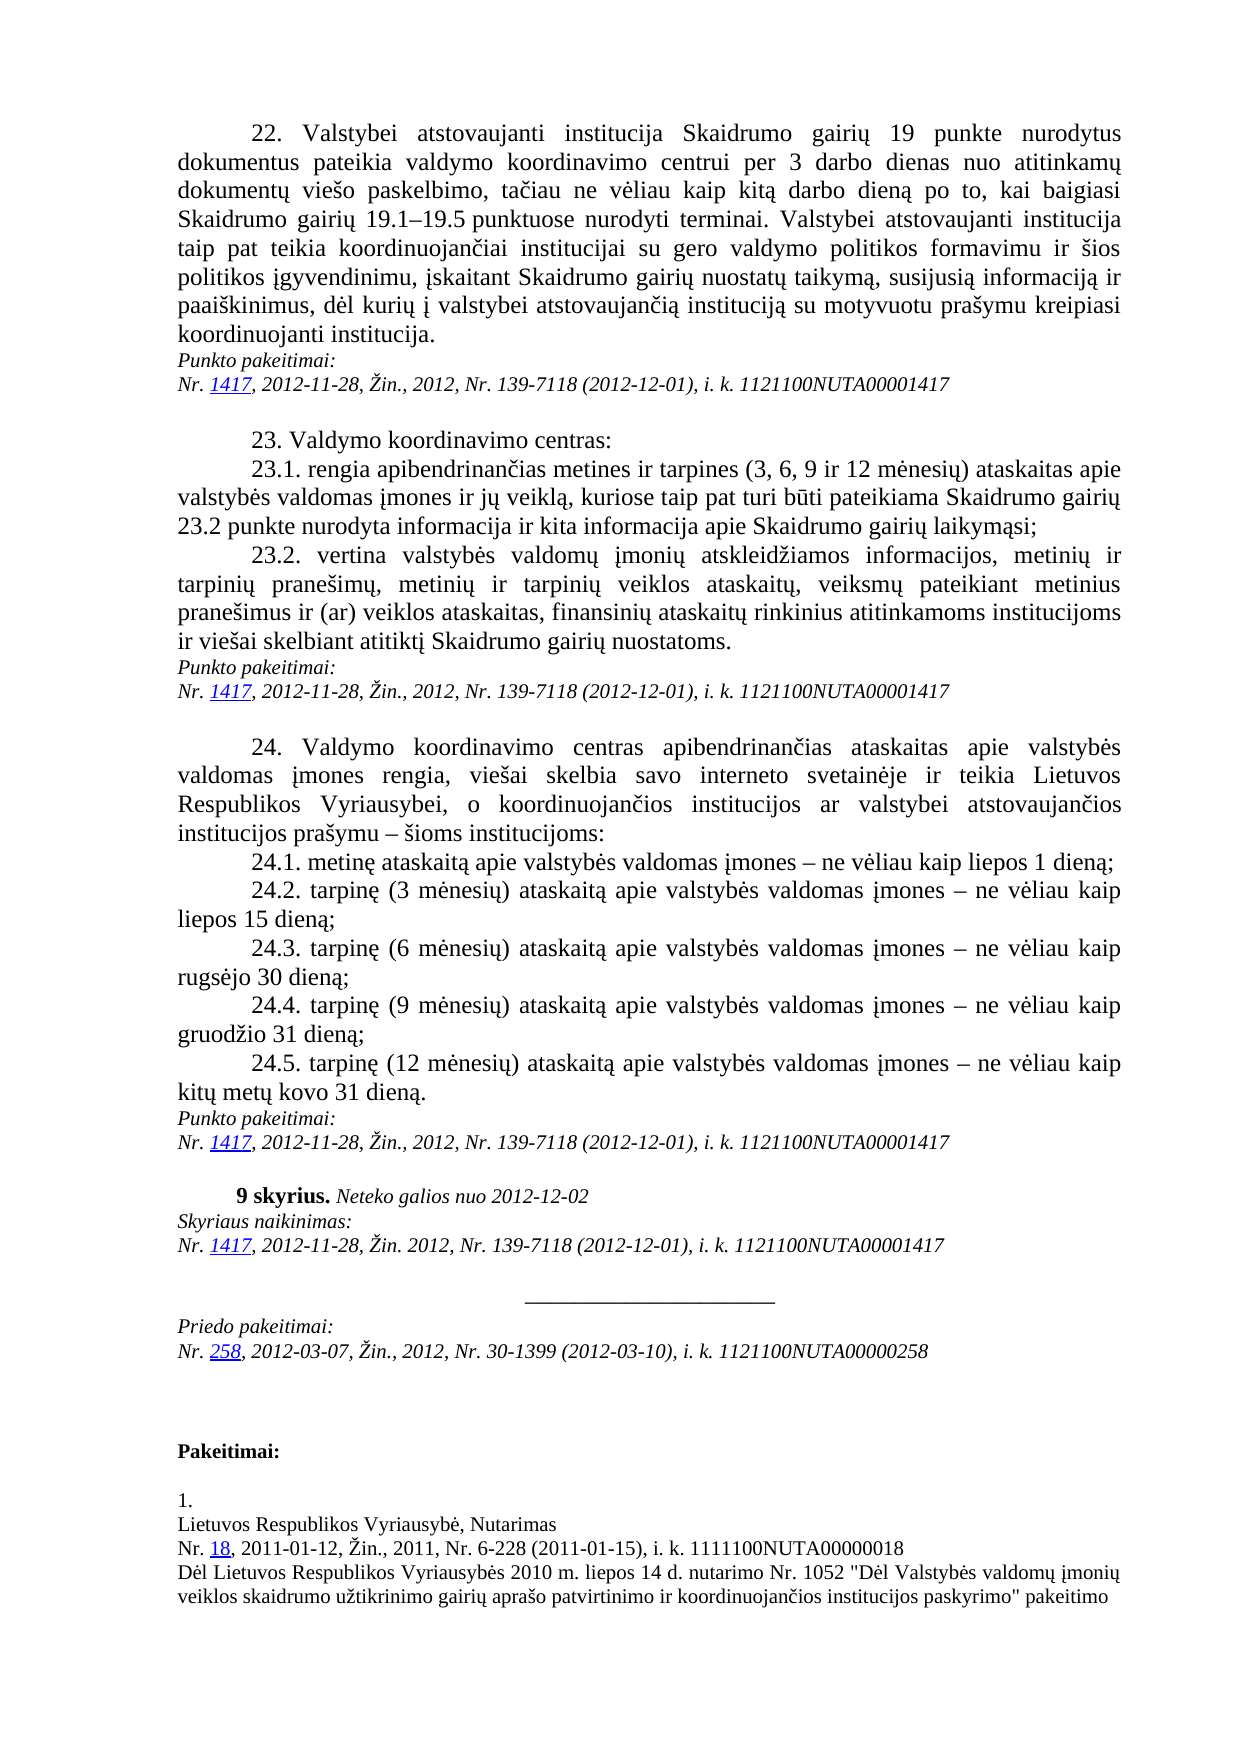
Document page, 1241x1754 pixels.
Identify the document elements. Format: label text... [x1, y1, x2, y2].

text Nr. 1417, 2012-11-28, Žin. 2012, Nr. 139-7118 (2012-12-01), i. k. 1121100NUTA00001417 [177, 1233, 1122, 1257]
text Skyriaus naikinimas: [177, 1209, 1122, 1233]
text Priedo pakeitimai: [177, 1314, 1122, 1338]
text Punkto pakeitimai: [177, 1106, 1122, 1130]
text 23.2. vertina valstybės valdomų įmonių atskleidžiamos informacijos, metinių ir tarpinių pranešimų, metinių ir tarpinių veiklos ataskaitų, veiksmų pateikiant metinius pranešimus ir (ar) veiklos ataskaitas, finansinių ataskaitų rinkinius atitinkamoms institucijoms ir viešai skelbiant atitiktį Skaidrumo gairių nuostatoms. [177, 540, 1122, 655]
text 24.2. tarpinę (3 mėnesių) ataskaitą apie valstybės valdomas įmones – ne vėliau kaip liepos 15 dieną; [177, 876, 1122, 933]
text Lietuvos Respublikos Vyriausybė, Nutarimas [177, 1512, 1122, 1536]
text Nr. 1417, 2012-11-28, Žin., 2012, Nr. 139-7118 (2012-12-01), i. k. 1121100NUTA00001417 [177, 1130, 1122, 1154]
text Nr. 1417, 2012-11-28, Žin., 2012, Nr. 139-7118 (2012-12-01), i. k. 1121100NUTA00001417 [177, 372, 1122, 396]
text –––––––––––––––––––– [177, 1286, 1122, 1314]
text Punkto pakeitimai: [177, 655, 1122, 679]
text 22. Valstybei atstovaujanti institucija Skaidrumo gairių 19 punkte nurodytus dokumentus pateikia valdymo koordinavimo centrui per 3 darbo dienas nuo atitinkamų dokumentų viešo paskelbimo, tačiau ne vėliau kaip kitą darbo dieną po to, kai baigiasi Skaidrumo gairių 19.1–19.5 punktuose nurodyti terminai. Valstybei atstovaujanti institucija taip pat teikia koordinuojančiai institucijai su gero valdymo politikos formavimu ir šios politikos įgyvendinimu, įskaitant Skaidrumo gairių nuostatų taikymą, susijusią informaciją ir paaiškinimus, dėl kurių į valstybei atstovaujančią instituciją su motyvuotu prašymu kreipiasi koordinuojanti institucija. [177, 118, 1122, 348]
text Nr. 18, 2011-01-12, Žin., 2011, Nr. 6-228 (2011-01-15), i. k. 1111100NUTA00000018 [177, 1536, 1122, 1560]
text 24.4. tarpinę (9 mėnesių) ataskaitą apie valstybės valdomas įmones – ne vėliau kaip gruodžio 31 dieną; [177, 991, 1122, 1048]
text Dėl Lietuvos Respublikos Vyriausybės 2010 m. liepos 14 d. nutarimo Nr. 1052 "Dėl Valstybės valdomų įmonių veiklos skaidrumo užtikrinimo gairių aprašo patvirtinimo ir koordinuojančios institucijos paskyrimo" pakeitimo [177, 1560, 1122, 1608]
text 24.1. metinę ataskaitą apie valstybės valdomas įmones – ne vėliau kaip liepos 1 dieną; [177, 847, 1122, 876]
text 23. Valdymo koordinavimo centras: [177, 425, 1122, 454]
text Punkto pakeitimai: [177, 348, 1122, 372]
text 1. [177, 1488, 1122, 1512]
text 24.5. tarpinę (12 mėnesių) ataskaitą apie valstybės valdomas įmones – ne vėliau kaip kitų metų kovo 31 dieną. [177, 1048, 1122, 1106]
text 24. Valdymo koordinavimo centras apibendrinančias ataskaitas apie valstybės valdomas įmones rengia, viešai skelbia savo interneto svetainėje ir teikia Lietuvos Respublikos Vyriausybei, o koordinuojančios institucijos ar valstybei atstovaujančios institucijos prašymu – šioms institucijoms: [177, 732, 1122, 847]
text Pakeitimai: [177, 1439, 1122, 1463]
text Nr. 258, 2012-03-07, Žin., 2012, Nr. 30-1399 (2012-03-10), i. k. 1121100NUTA00000258 [177, 1338, 1122, 1363]
text 24.3. tarpinę (6 mėnesių) ataskaitą apie valstybės valdomas įmones – ne vėliau kaip rugsėjo 30 dieną; [177, 933, 1122, 991]
text 9 skyrius. Neteko galios nuo 2012-12-02 [177, 1182, 1122, 1209]
text 23.1. rengia apibendrinančias metines ir tarpines (3, 6, 9 ir 12 mėnesių) ataskaitas apie valstybės valdomas įmones ir jų veiklą, kuriose taip pat turi būti pateikiama Skaidrumo gairių 23.2 punkte nurodyta informacija ir kita informacija apie Skaidrumo gairių laikymąsi; [177, 454, 1122, 540]
text Nr. 1417, 2012-11-28, Žin., 2012, Nr. 139-7118 (2012-12-01), i. k. 1121100NUTA00001417 [177, 679, 1122, 703]
